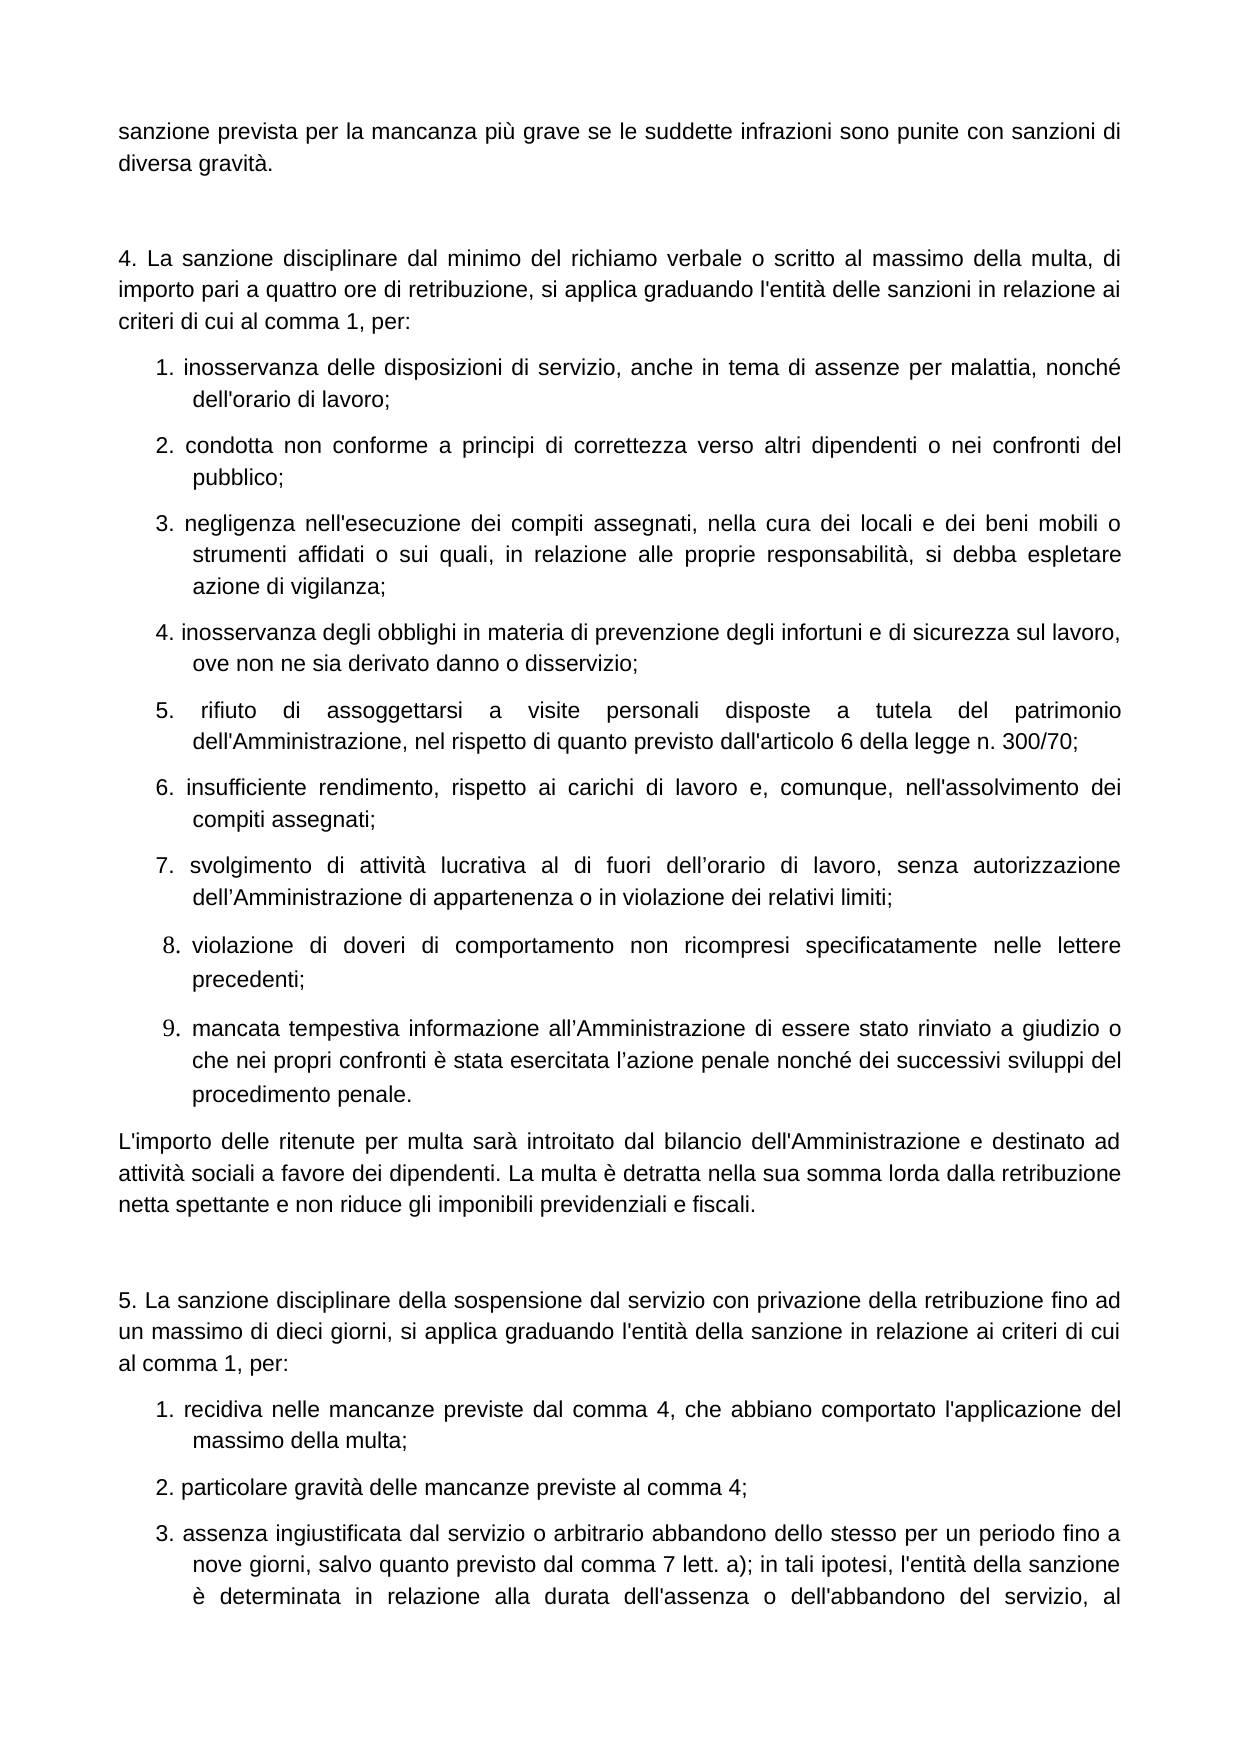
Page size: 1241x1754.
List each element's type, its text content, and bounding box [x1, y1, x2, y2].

text 5. La sanzione disciplinare della sospensione dal servizio con privazione della retribuzione fino ad un massimo di dieci giorni, si applica graduando l'entità della sanzione in relazione ai criteri di cui al comma 1, per: [118, 1287, 1122, 1376]
text 7. svolgimento di attività lucrativa al di fuori dell’orario di lavoro, senza autorizzazione dell’Amministrazione di appartenenza o in violazione dei relativi limiti; [155, 852, 1122, 910]
list violazione di doveri di comportamento non ricompresi specificatamente nelle lettere precedenti; [162, 930, 1122, 993]
list mancata tempestiva informazione all’Amministrazione di essere stato rinviato a giudizio o che nei propri confronti è stata esercitata l’azione penale nonché dei successivi sviluppi del procedimento penale. [162, 1013, 1122, 1108]
text sanzione prevista per la mancanza più grave se le suddette infrazioni sono punite con sanzioni di diversa gravità. [118, 118, 1122, 176]
text 4. La sanzione disciplinare dal minimo del richiamo verbale o scritto al massimo della multa, di importo pari a quattro ore di retribuzione, si applica graduando l'entità delle sanzioni in relazione ai criteri di cui al comma 1, per: [118, 245, 1122, 334]
text 5. rifiuto di assoggettarsi a visite personali disposte a tutela del patrimonio dell'Amministrazione, nel rispetto di quanto previsto dall'articolo 6 della legge n. 300/70; [155, 697, 1122, 754]
text L'importo delle ritenute per multa sarà introitato dal bilancio dell'Amministrazione e destinato ad attività sociali a favore dei dipendenti. La multa è detratta nella sua somma lorda dalla retribuzione netta spettante e non riduce gli imponibili previdenziali e fiscali. [118, 1128, 1122, 1218]
text 1. inosservanza delle disposizioni di servizio, anche in tema di assenze per malattia, nonché dell'orario di lavoro; [155, 354, 1122, 412]
text 2. particolare gravità delle mancanze previste al comma 4; [155, 1474, 1122, 1500]
text 1. recidiva nelle mancanze previste dal comma 4, che abbiano comportato l'applicazione del massimo della multa; [155, 1396, 1122, 1454]
text 3. negligenza nell'esecuzione dei compiti assegnati, nella cura dei locali e dei beni mobili o strumenti affidati o sui quali, in relazione alle proprie responsabilità, si debba espletare azione di vigilanza; [155, 509, 1122, 599]
text 6. insufficiente rendimento, rispetto ai carichi di lavoro e, comunque, nell'assolvimento dei compiti assegnati; [155, 774, 1122, 832]
text 4. inosservanza degli obblighi in materia di prevenzione degli infortuni e di sicurezza sul lavoro, ove non ne sia derivato danno o disservizio; [155, 619, 1122, 677]
text 2. condotta non conforme a principi di correttezza verso altri dipendenti o nei confronti del pubblico; [155, 432, 1122, 490]
text 3. assenza ingiustificata dal servizio o arbitrario abbandono dello stesso per un periodo fino a nove giorni, salvo quanto previsto dal comma 7 lett. a); in tali ipotesi, l'entità della sanzione è determinata in relazione alla durata dell'assenza o dell'abbandono del servizio, al [155, 1520, 1122, 1609]
